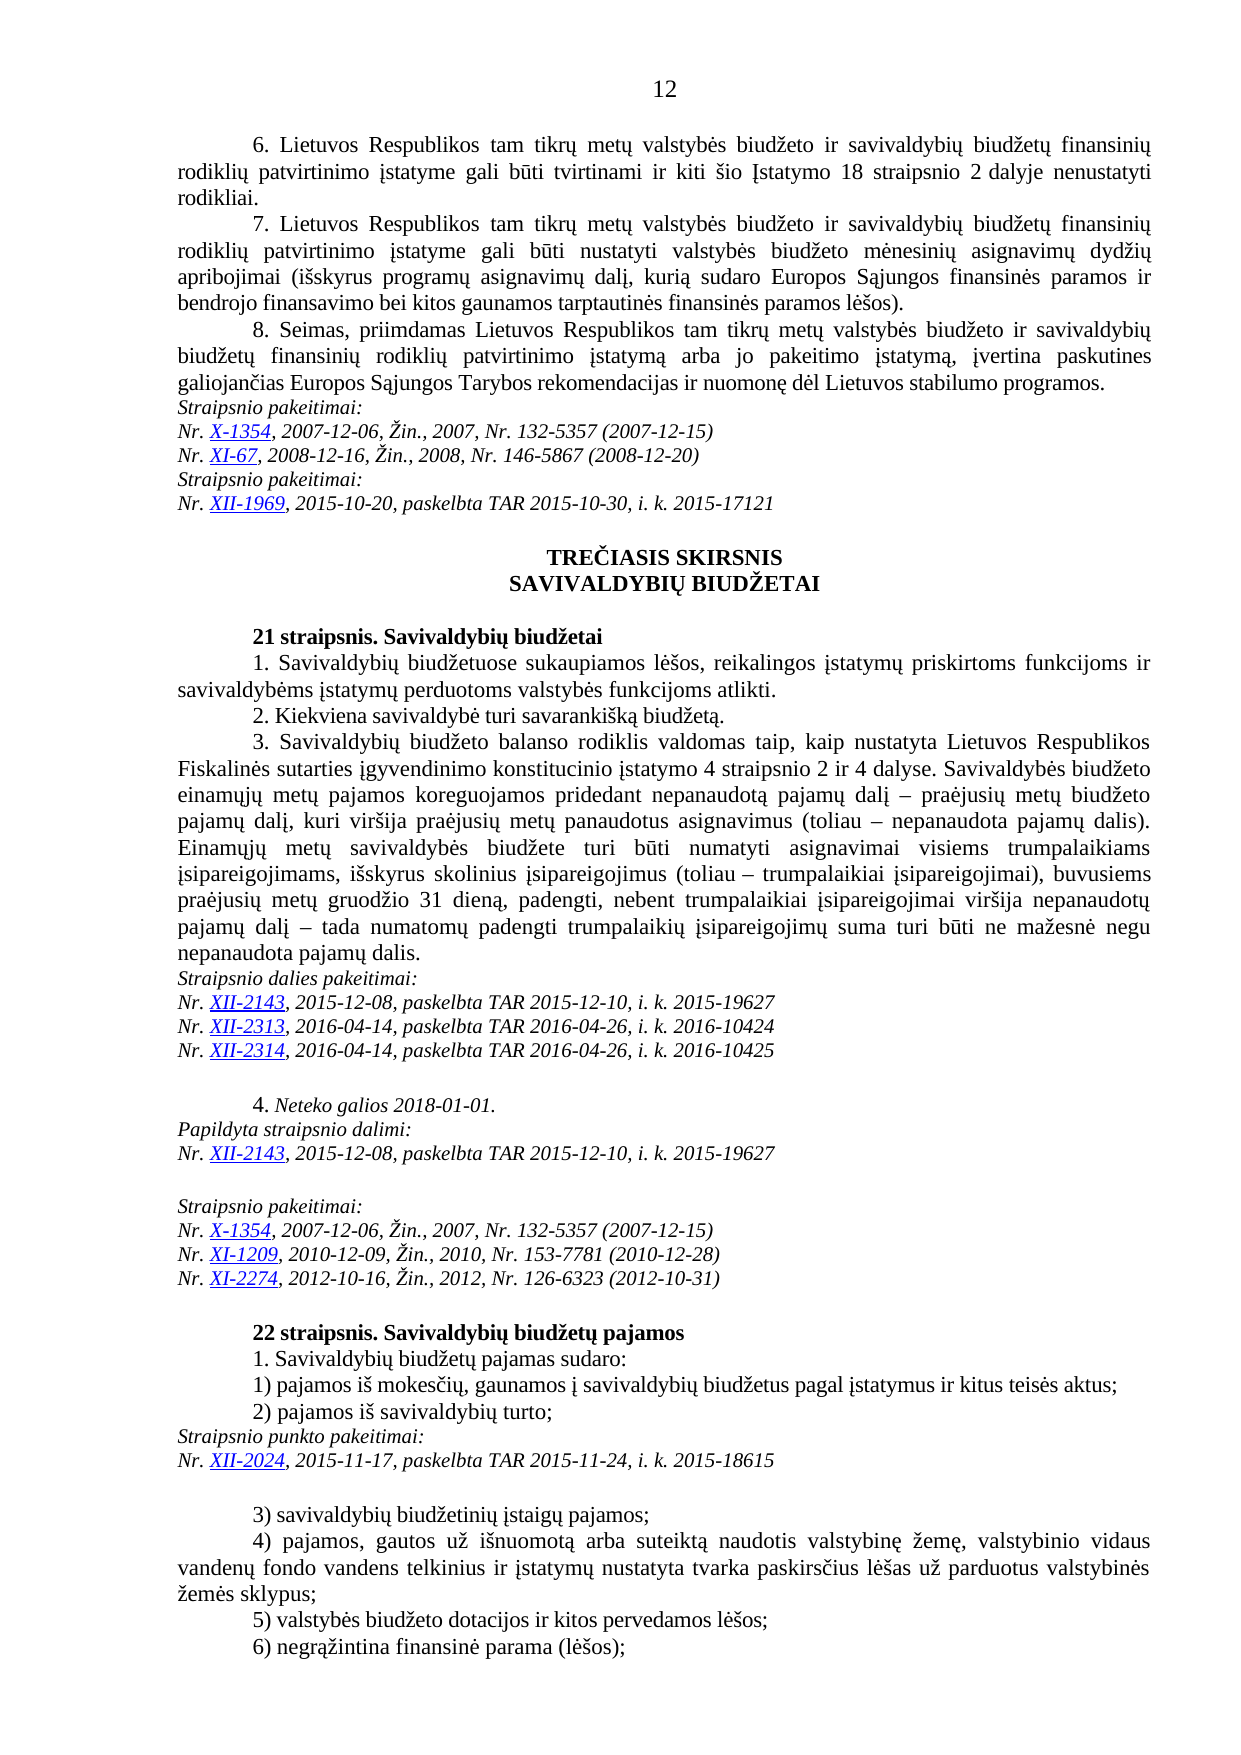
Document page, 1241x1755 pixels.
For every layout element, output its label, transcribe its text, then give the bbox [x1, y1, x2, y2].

text 7. Lietuvos Respublikos tam tikrų metų valstybės biudžeto ir savivaldybių biudžetų finansinių rodiklių patvirtinimo įstatyme gali būti nustatyti valstybės biudžeto mėnesinių asignavimų dydžių apribojimai (išskyrus programų asignavimų dalį, kurią sudaro Europos Sąjungos finansinės paramos ir bendrojo finansavimo bei kitos gaunamos tarptautinės finansinės paramos lėšos). [177, 210, 1152, 316]
text Straipsnio pakeitimai: [177, 467, 1152, 491]
text 1. Savivaldybių biudžetų pajamas sudaro: [177, 1345, 1152, 1372]
text Straipsnio dalies pakeitimai: [177, 966, 1152, 990]
text 1) pajamos iš mokesčių, gaunamos į savivaldybių biudžetus pagal įstatymus ir kitus teisės aktus; [177, 1372, 1152, 1398]
text Nr. XII-1969, 2015-10-20, paskelbta TAR 2015-10-30, i. k. 2015-17121 [177, 491, 1152, 515]
text 6) negrąžintina finansinė parama (lėšos); [177, 1633, 1152, 1659]
text 4) pajamos, gautos už išnuomotą arba suteiktą naudotis valstybinę žemę, valstybinio vidaus vandenų fondo vandens telkinius ir įstatymų nustatyta tvarka paskirsčius lėšas už parduotus valstybinės žemės sklypus; [177, 1527, 1152, 1607]
text 2. Kiekviena savivaldybė turi savarankišką biudžetą. [177, 702, 1152, 728]
text 5) valstybės biudžeto dotacijos ir kitos pervedamos lėšos; [177, 1607, 1152, 1633]
text 22 straipsnis. Savivaldybių biudžetų pajamos [177, 1319, 1152, 1345]
text Nr. X-1354, 2007-12-06, Žin., 2007, Nr. 132-5357 (2007-12-15) [177, 1218, 1152, 1242]
text 21 straipsnis. Savivaldybių biudžetai [177, 623, 1152, 649]
text TREČIASIS SKIRSNIS [177, 544, 1152, 570]
text Straipsnio pakeitimai: [177, 1194, 1152, 1218]
text Nr. XII-2024, 2015-11-17, paskelbta TAR 2015-11-24, i. k. 2015-18615 [177, 1448, 1152, 1472]
text 3) savivaldybių biudžetinių įstaigų pajamos; [177, 1501, 1152, 1527]
text Straipsnio punkto pakeitimai: [177, 1424, 1152, 1448]
text Nr. XII-2313, 2016-04-14, paskelbta TAR 2016-04-26, i. k. 2016-10424 [177, 1014, 1152, 1038]
text Nr. XII-2314, 2016-04-14, paskelbta TAR 2016-04-26, i. k. 2016-10425 [177, 1038, 1152, 1062]
text Nr. XI-2274, 2012-10-16, Žin., 2012, Nr. 126-6323 (2012-10-31) [177, 1266, 1152, 1290]
text 6. Lietuvos Respublikos tam tikrų metų valstybės biudžeto ir savivaldybių biudžetų finansinių rodiklių patvirtinimo įstatyme gali būti tvirtinami ir kiti šio Įstatymo 18 straipsnio 2 dalyje nenustatyti rodikliai. [177, 131, 1152, 210]
text 1. Savivaldybių biudžetuose sukaupiamos lėšos, reikalingos įstatymų priskirtoms funkcijoms ir savivaldybėms įstatymų perduotoms valstybės funkcijoms atlikti. [177, 649, 1152, 702]
text Nr. XII-2143, 2015-12-08, paskelbta TAR 2015-12-10, i. k. 2015-19627 [177, 1141, 1152, 1165]
text Papildyta straipsnio dalimi: [177, 1117, 1152, 1141]
text Nr. XII-2143, 2015-12-08, paskelbta TAR 2015-12-10, i. k. 2015-19627 [177, 990, 1152, 1014]
text 8. Seimas, priimdamas Lietuvos Respublikos tam tikrų metų valstybės biudžeto ir savivaldybių biudžetų finansinių rodiklių patvirtinimo įstatymą arba jo pakeitimo įstatymą, įvertina paskutines galiojančias Europos Sąjungos Tarybos rekomendacijas ir nuomonę dėl Lietuvos stabilumo programos. [177, 316, 1152, 395]
text Nr. XI-67, 2008-12-16, Žin., 2008, Nr. 146-5867 (2008-12-20) [177, 443, 1152, 467]
text 3. Savivaldybių biudžeto balanso rodiklis valdomas taip, kaip nustatyta Lietuvos Respublikos Fiskalinės sutarties įgyvendinimo konstitucinio įstatymo 4 straipsnio 2 ir 4 dalyse. Savivaldybės biudžeto einamųjų metų pajamos koreguojamos pridedant nepanaudotą pajamų dalį – praėjusių metų biudžeto pajamų dalį, kuri viršija praėjusių metų panaudotus asignavimus (toliau – nepanaudota pajamų dalis). Einamųjų metų savivaldybės biudžete turi būti numatyti asignavimai visiems trumpalaikiams įsipareigojimams, išskyrus skolinius įsipareigojimus (toliau – trumpalaikiai įsipareigojimai), buvusiems praėjusių metų gruodžio 31 dieną, padengti, nebent trumpalaikiai įsipareigojimai viršija nepanaudotų pajamų dalį – tada numatomų padengti trumpalaikių įsipareigojimų suma turi būti ne mažesnė negu nepanaudota pajamų dalis. [177, 728, 1152, 966]
text SAVIVALDYBIŲ BIUDŽETAI [177, 570, 1152, 597]
text Nr. XI-1209, 2010-12-09, Žin., 2010, Nr. 153-7781 (2010-12-28) [177, 1242, 1152, 1266]
text Nr. X-1354, 2007-12-06, Žin., 2007, Nr. 132-5357 (2007-12-15) [177, 419, 1152, 443]
text 4. Neteko galios 2018-01-01. [177, 1091, 1152, 1117]
text Straipsnio pakeitimai: [177, 395, 1152, 419]
text 2) pajamos iš savivaldybių turto; [177, 1398, 1152, 1424]
